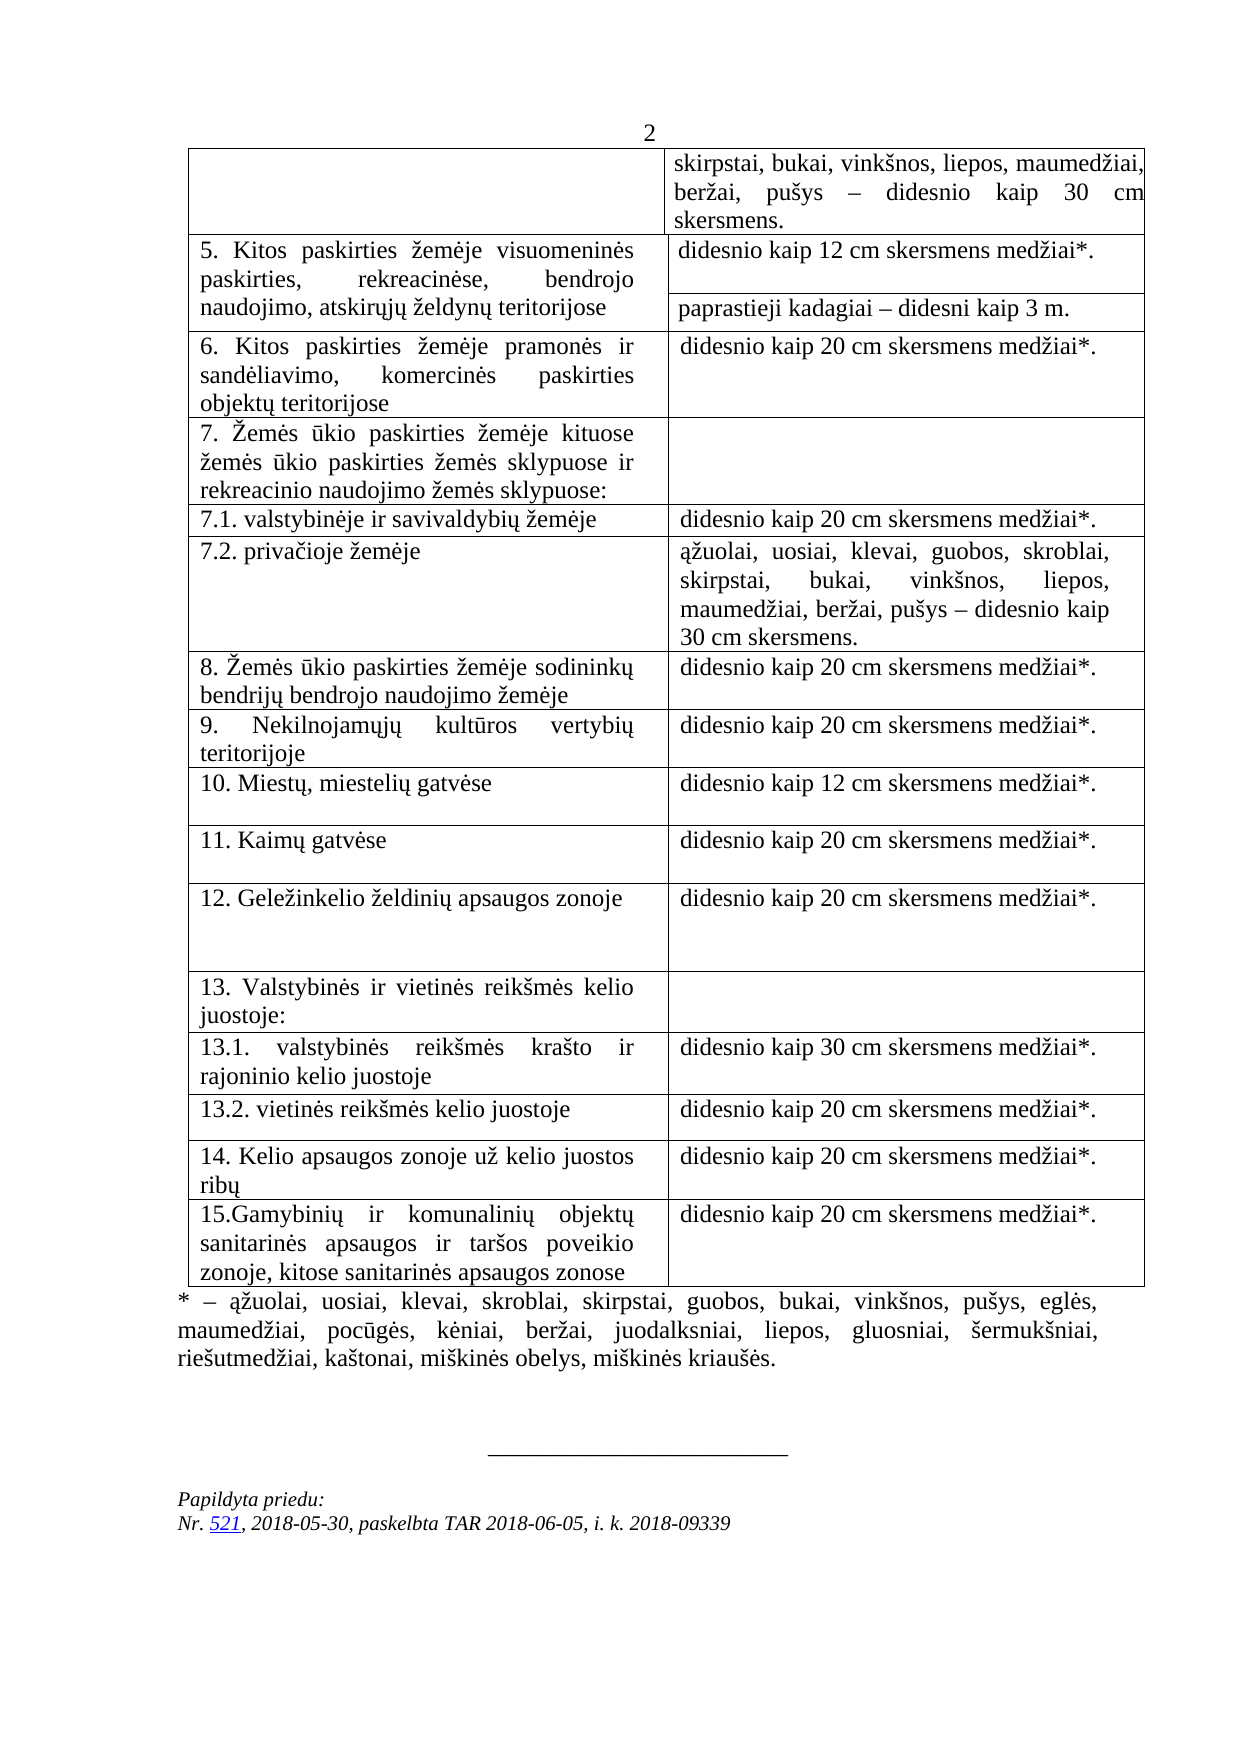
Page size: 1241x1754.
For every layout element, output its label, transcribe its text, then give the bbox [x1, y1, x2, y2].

table_cell didesnio kaip 20 cm skersmens medžiai*. [669, 1200, 1144, 1286]
table_cell didesnio kaip 20 cm skersmens medžiai*. [669, 332, 1144, 417]
table_cell didesnio kaip 12 cm skersmens medžiai*. [669, 235, 1144, 292]
table_cell 6. Kitos paskirties žemėje pramonės ir sandėliavimo, komercinės paskirties objektų teritorijose [189, 332, 668, 417]
table_cell [669, 972, 1144, 1032]
text Papildyta priedu: [177, 1487, 1122, 1511]
table_cell 9. Nekilnojamųjų kultūros vertybių teritorijoje [189, 710, 668, 767]
text Nr. 521, 2018-05-30, paskelbta TAR 2018-06-05, i. k. 2018-09339 [177, 1511, 1122, 1535]
table_cell didesnio kaip 20 cm skersmens medžiai*. [669, 1095, 1144, 1140]
table_cell 7.1. valstybinėje ir savivaldybių žemėje [189, 505, 668, 536]
table_cell didesnio kaip 20 cm skersmens medžiai*. [669, 505, 1144, 536]
table_cell 13.1. valstybinės reikšmės krašto ir rajoninio kelio juostoje [189, 1033, 668, 1094]
table_cell 12. Geležinkelio želdinių apsaugos zonoje [189, 884, 668, 971]
table_cell didesnio kaip 20 cm skersmens medžiai*. [669, 884, 1144, 971]
table_cell 15.Gamybinių ir komunalinių objektų sanitarinės apsaugos ir taršos poveikio zonoje, kitose sanitarinės apsaugos zonose [189, 1200, 668, 1286]
table_cell 7.2. privačioje žemėje [189, 537, 668, 651]
table_cell didesnio kaip 20 cm skersmens medžiai*. [669, 826, 1144, 883]
table_cell [189, 149, 664, 234]
table_cell 13.2. vietinės reikšmės kelio juostoje [189, 1095, 668, 1140]
table_cell paprastieji kadagiai – didesni kaip 3 m. [669, 294, 1144, 331]
table_cell didesnio kaip 12 cm skersmens medžiai*. [669, 768, 1144, 825]
table_cell didesnio kaip 30 cm skersmens medžiai*. [669, 1033, 1144, 1094]
table_cell 5. Kitos paskirties žemėje visuomeninės paskirties, rekreacinėse, bendrojo naudojimo, atskirųjų želdynų teritorijose [189, 235, 668, 331]
table_cell 11. Kaimų gatvėse [189, 826, 668, 883]
table_cell [669, 418, 1144, 504]
table_cell didesnio kaip 20 cm skersmens medžiai*. [669, 1141, 1144, 1199]
table_cell 7. Žemės ūkio paskirties žemėje kituose žemės ūkio paskirties žemės sklypuose ir rekreacinio naudojimo žemės sklypuose: [189, 418, 668, 504]
table_cell 14. Kelio apsaugos zonoje už kelio juostos ribų [189, 1141, 668, 1199]
table_cell 10. Miestų, miestelių gatvėse [189, 768, 668, 825]
table_cell ąžuolai, uosiai, klevai, guobos, skroblai, skirpstai, bukai, vinkšnos, liepos, maumedžiai, beržai, pušys – didesnio kaip 30 cm skersmens. [669, 537, 1144, 651]
text * – ąžuolai, uosiai, klevai, skroblai, skirpstai, guobos, bukai, vinkšnos, pušys, eglės, maumedžiai, pocūgės, kėniai, beržai, juodalksniai, liepos, gluosniai, šermukšniai, riešutmedžiai, kaštonai, miškinės obelys, miškinės kriaušės. [177, 1286, 1099, 1372]
table_cell didesnio kaip 20 cm skersmens medžiai*. [669, 652, 1144, 709]
text ________________________ [177, 1430, 1099, 1458]
table_cell skirpstai, bukai, vinkšnos, liepos, maumedžiai, beržai, pušys – didesnio kaip 30 cm skersmens. [665, 149, 1144, 234]
table_cell didesnio kaip 20 cm skersmens medžiai*. [669, 710, 1144, 767]
table_cell 13. Valstybinės ir vietinės reikšmės kelio juostoje: [189, 972, 668, 1032]
table_cell 8. Žemės ūkio paskirties žemėje sodininkų bendrijų bendrojo naudojimo žemėje [189, 652, 668, 709]
